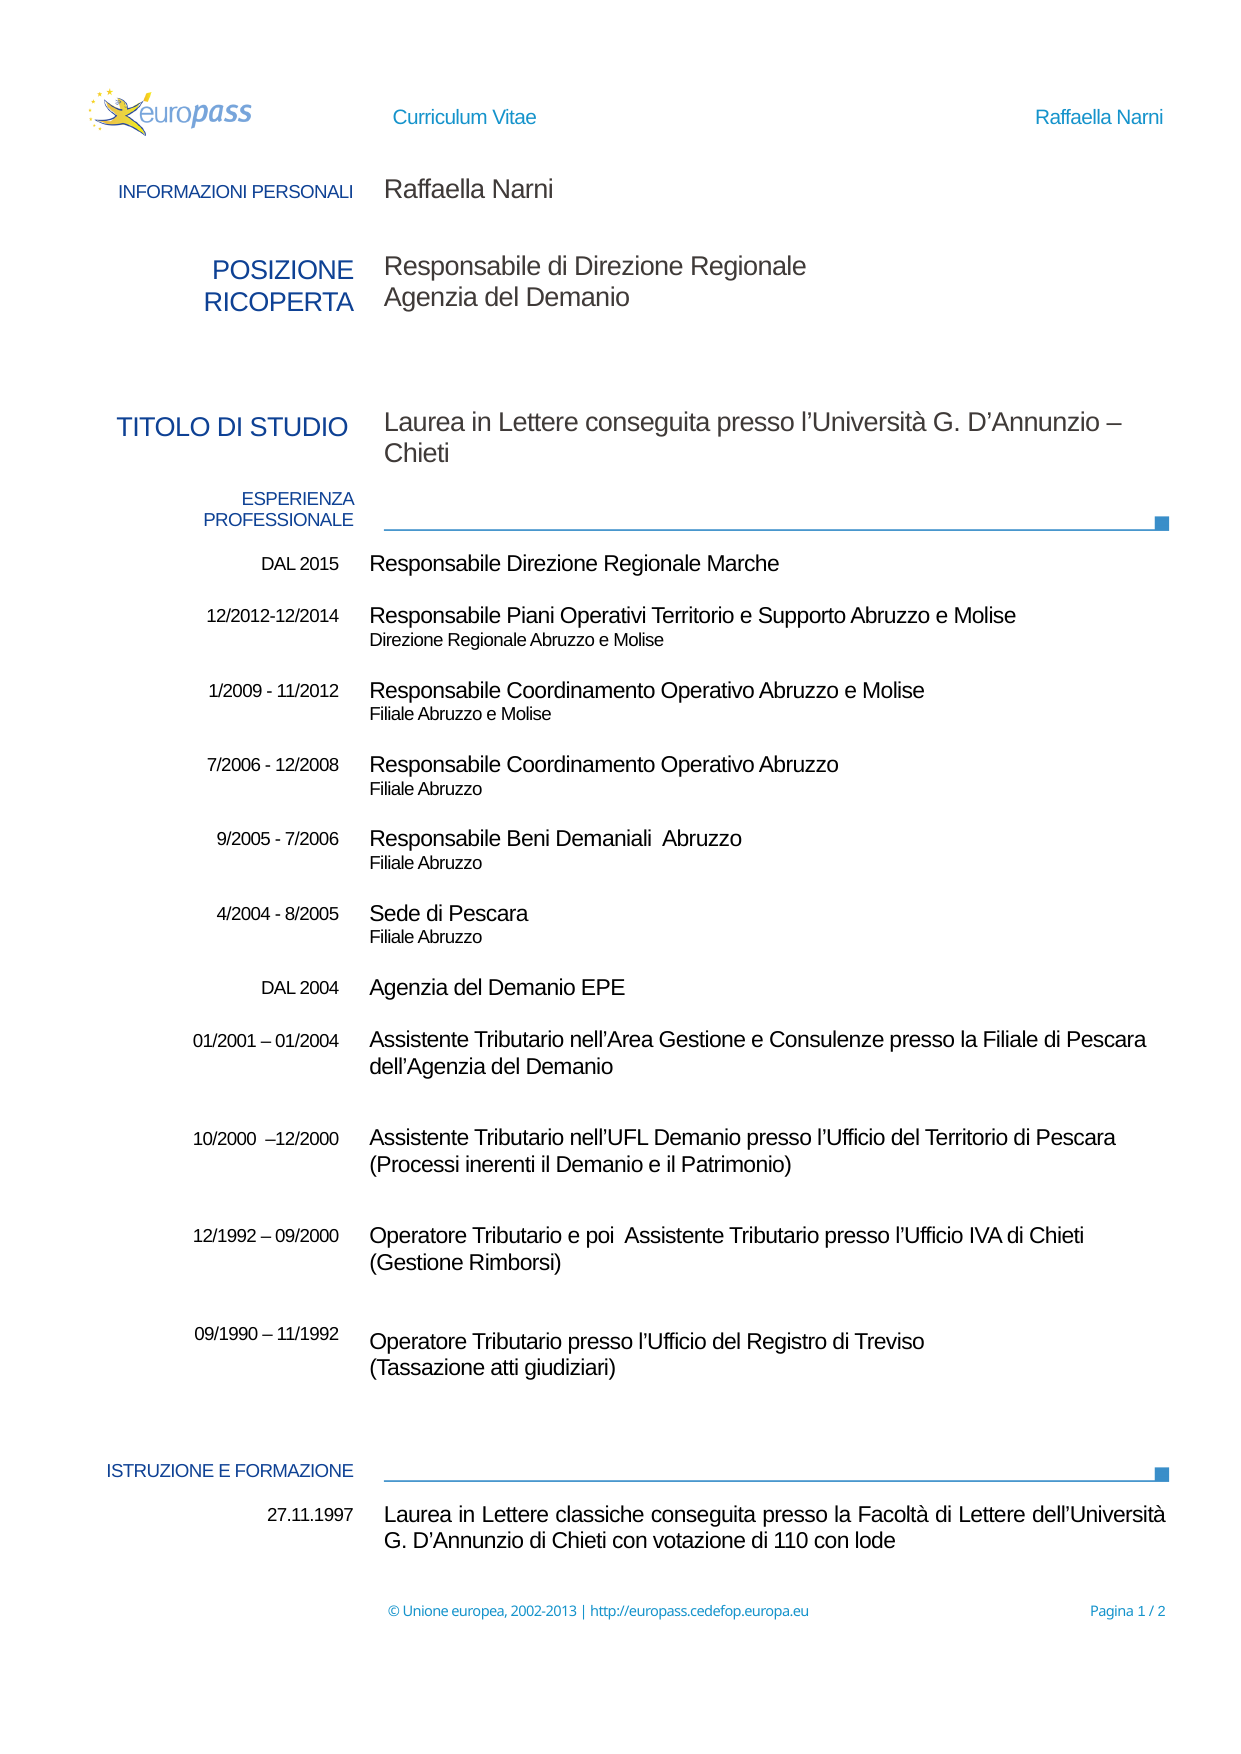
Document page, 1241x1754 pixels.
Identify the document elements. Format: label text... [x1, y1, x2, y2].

table_cell Operatore Tributario presso l’Ufficio del Registro di Treviso (Tassazione atti giudiziari) [369, 1301, 1164, 1422]
table_cell 10/2000 –12/2000 [89, 1124, 369, 1222]
table_cell Assistente Tributario nell’Area Gestione e Consulenze presso la Filiale di Pescara dell’Agenzia del Demanio [369, 1026, 1164, 1124]
table_header Raffaella Narni [384, 171, 1169, 207]
table_header [384, 1460, 1169, 1480]
table_cell 1/2009 - 11/2012 [89, 677, 369, 751]
table_cell dal 2004 [89, 974, 369, 1026]
table_header POSIZIONE RICOPERTA TITOLO DI STUDIO [89, 250, 384, 468]
table_cell Responsabile Piani Operativi Territorio e Supporto Abruzzo e Molise Direzione Regionale Abruzzo e Molise [369, 603, 1164, 677]
table_cell Responsabile Beni Demaniali Abruzzo Filiale Abruzzo [369, 825, 1164, 899]
table_cell Responsabile Coordinamento Operativo Abruzzo e Molise Filiale Abruzzo e Molise [369, 677, 1164, 751]
table_cell Agenzia del Demanio EPE [369, 974, 1164, 1026]
table_cell Assistente Tributario nell’UFL Demanio presso l’Ufficio del Territorio di Pescara (Processi inerenti il Demanio e il Patrimonio) [369, 1124, 1164, 1222]
table_cell 4/2004 - 8/2005 [89, 900, 369, 974]
table_cell 12/1992 – 09/2000 09/1990 – 11/1992 [89, 1222, 369, 1422]
table_header Responsabile di Direzione Regionale Agenzia del Demanio Laurea in Lettere conseguita presso l’Università G. D’Annunzio – Chieti [384, 250, 1169, 468]
table_header [384, 488, 1169, 529]
table_header Responsabile Direzione Regionale Marche [369, 550, 1164, 602]
table_cell [89, 207, 1169, 230]
table_header INFORMAZIONI PERSONALI [89, 171, 384, 207]
table_header Dal 2015 [89, 550, 369, 602]
table_cell 7/2006 - 12/2008 [89, 751, 369, 825]
table_cell Responsabile Coordinamento Operativo Abruzzo Filiale Abruzzo [369, 751, 1164, 825]
table_header 27.11.1997 [89, 1501, 384, 1580]
table_header Laurea in Lettere classiche conseguita presso la Facoltà di Lettere dell’Università G. D’Annunzio di Chieti con votazione di 110 con lode [384, 1501, 1166, 1580]
table_header ESPERIENZA PROFESSIONALE [89, 488, 384, 531]
table_cell Operatore Tributario e poi Assistente Tributario presso l’Ufficio IVA di Chieti (Gestione Rimborsi) [369, 1222, 1164, 1301]
table_cell 12/2012-12/2014 [89, 603, 369, 677]
table_header ISTRUZIONE E FORMAZIONE [89, 1460, 384, 1482]
table_cell 9/2005 - 7/2006 [89, 825, 369, 899]
table_cell Sede di Pescara Filiale Abruzzo [369, 900, 1164, 974]
table_cell 01/2001 – 01/2004 [89, 1026, 369, 1124]
table_header [1166, 1501, 1240, 1580]
